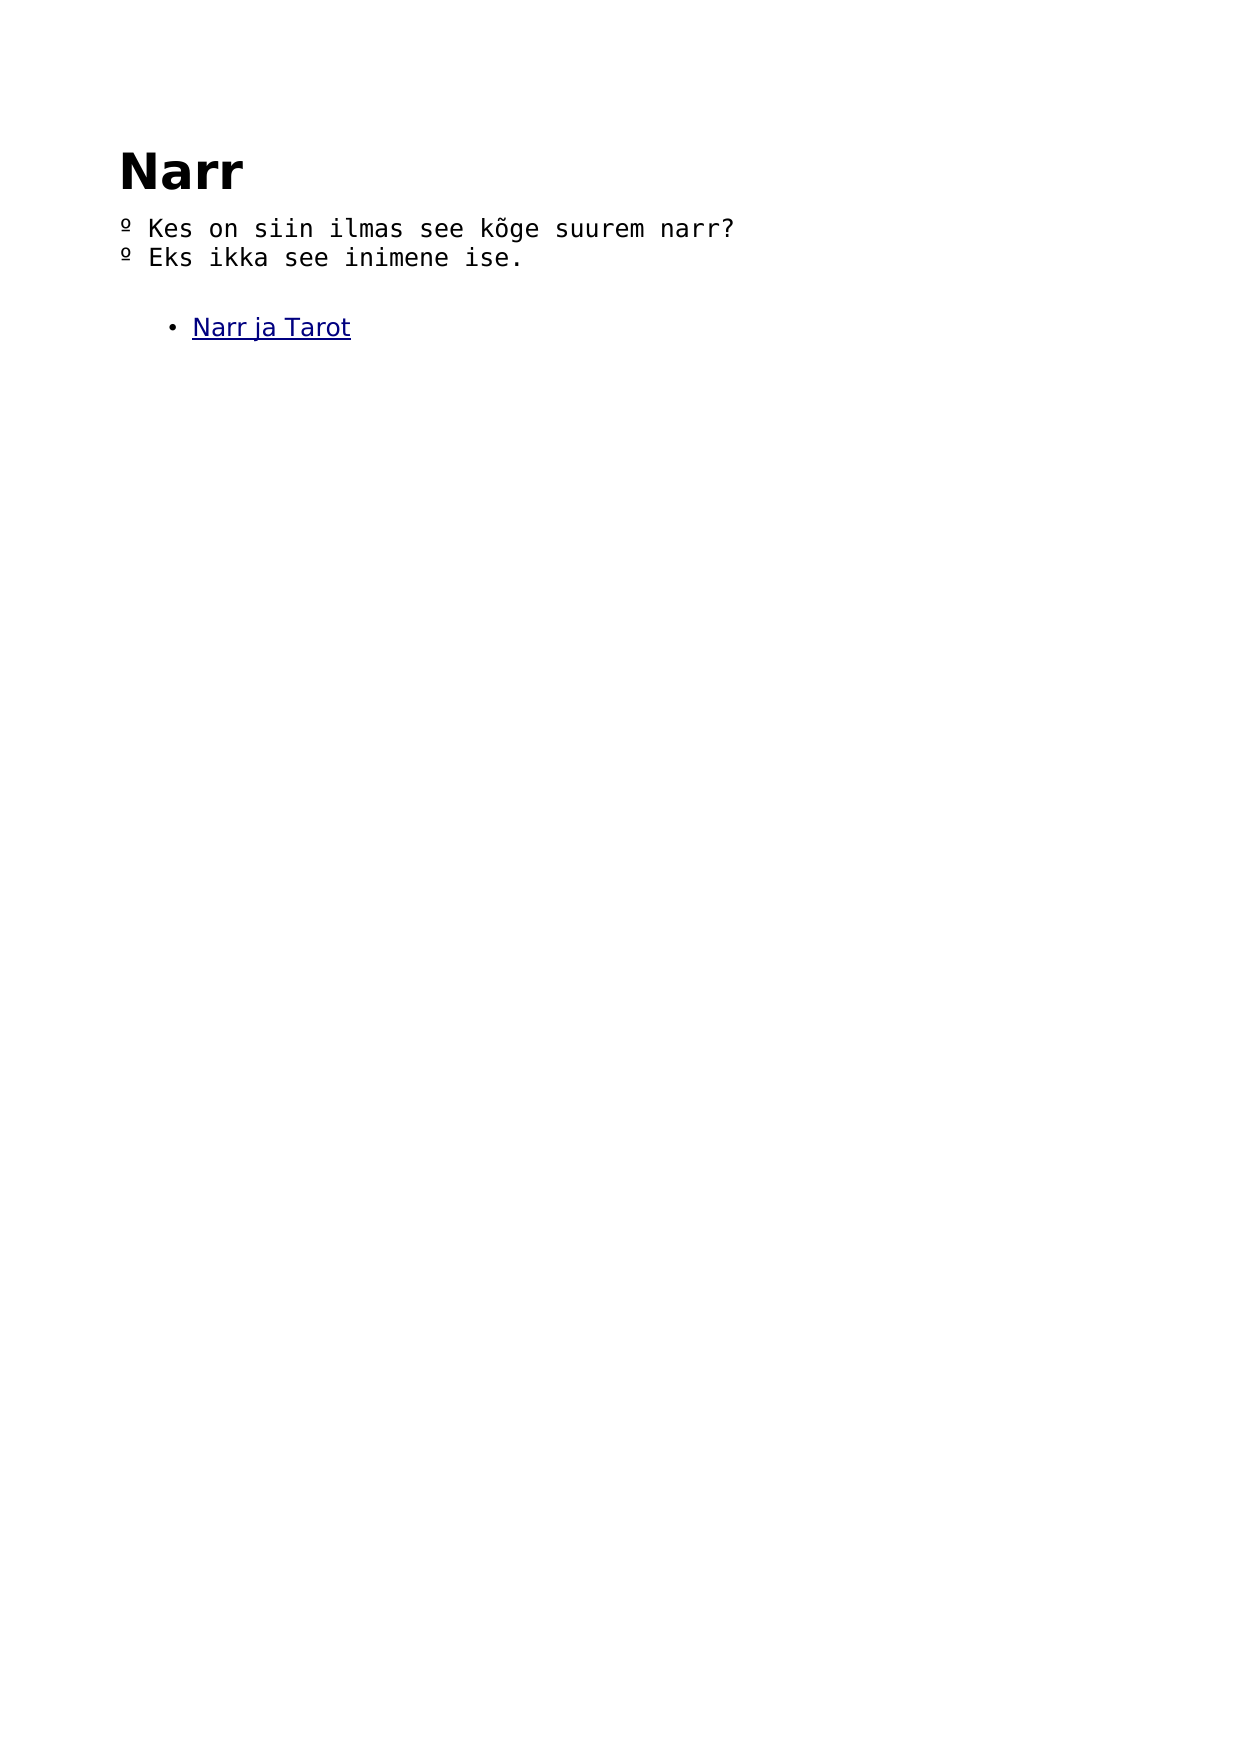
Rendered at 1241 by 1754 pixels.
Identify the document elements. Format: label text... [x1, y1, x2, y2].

subtitle Narr [118, 143, 1122, 201]
list Narr ja Tarot [177, 313, 1122, 343]
text º Kes on siin ilmas see kõge suurem narr? º Eks ikka see inimene ise. [118, 214, 1122, 272]
